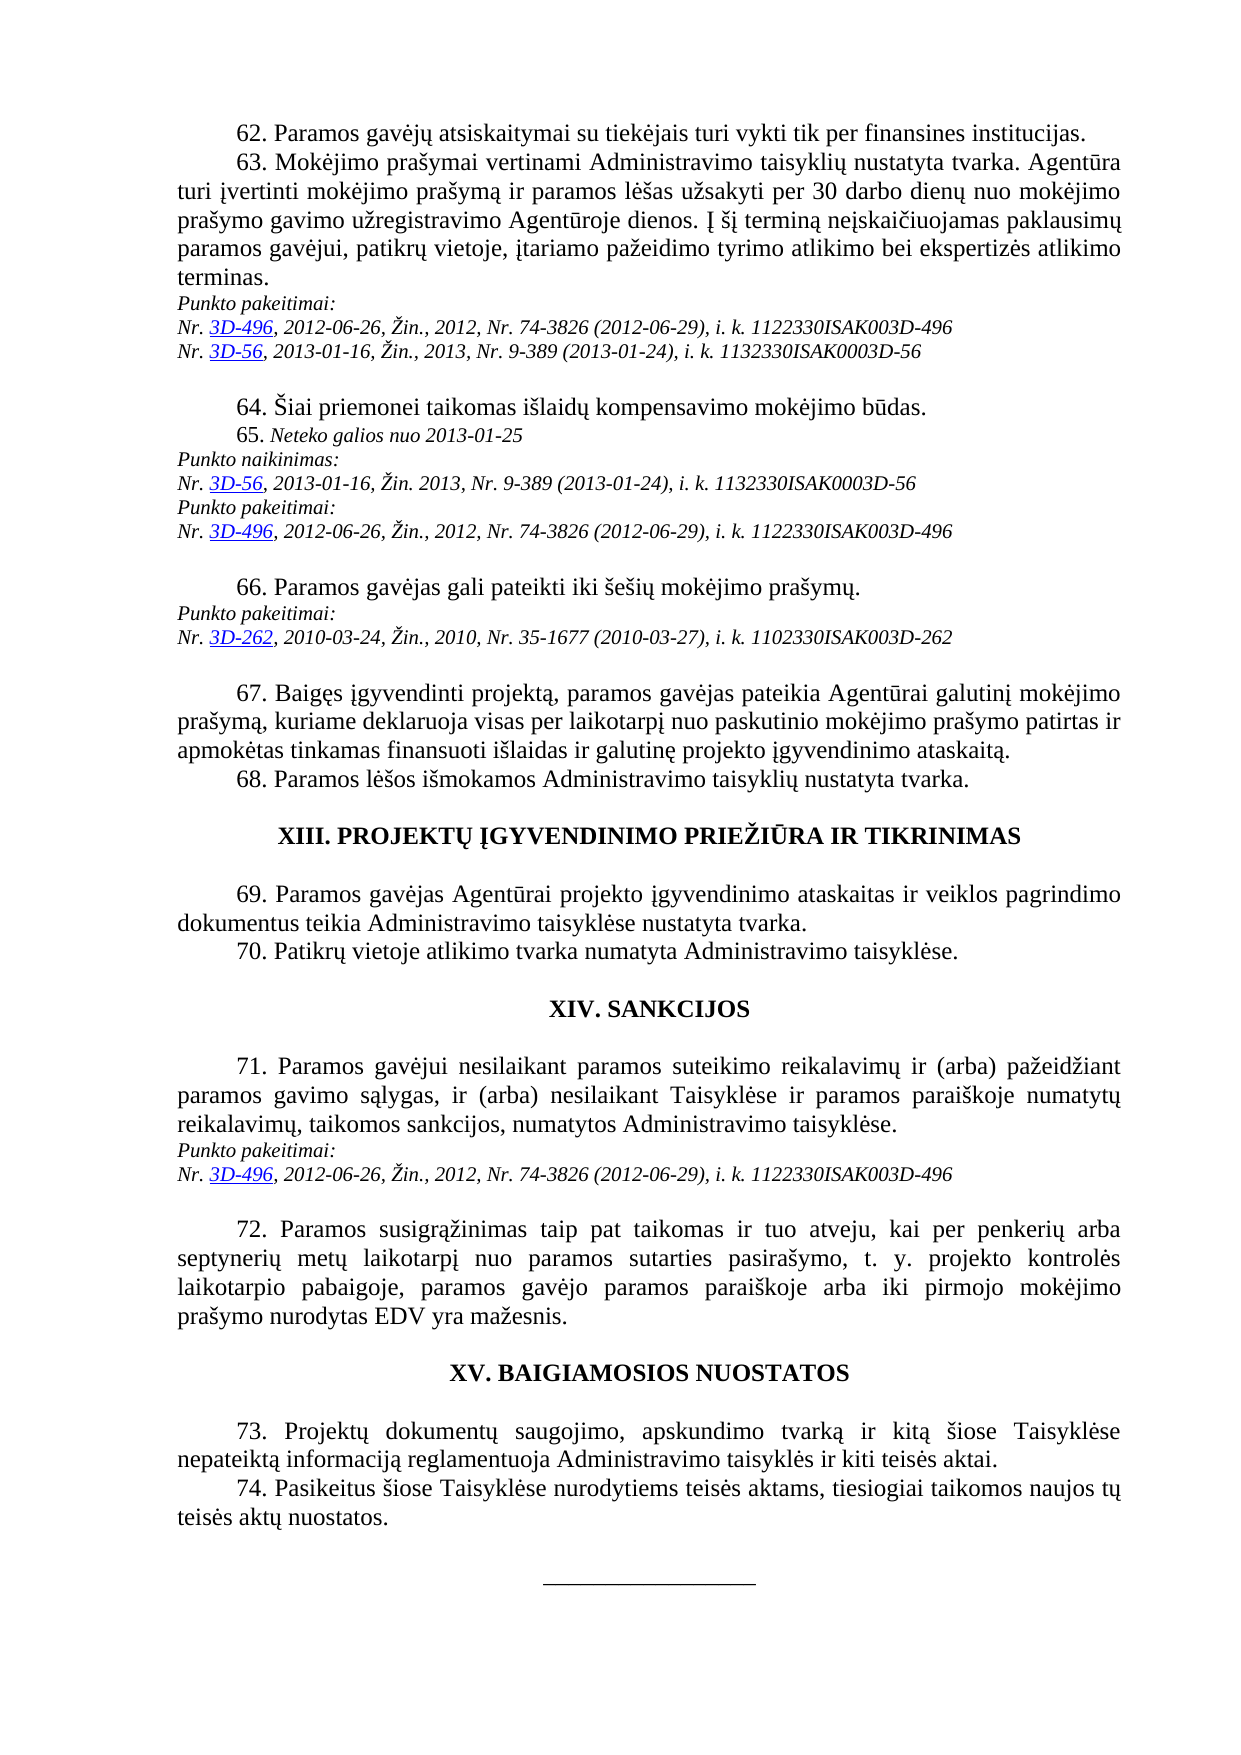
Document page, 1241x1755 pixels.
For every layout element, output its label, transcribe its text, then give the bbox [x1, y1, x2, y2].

text Punkto naikinimas: [177, 447, 1122, 471]
text 62. Paramos gavėjų atsiskaitymai su tiekėjais turi vykti tik per finansines institucijas. [177, 118, 1122, 147]
text Nr. 3D-496, 2012-06-26, Žin., 2012, Nr. 74-3826 (2012-06-29), i. k. 1122330ISAK003D-496 [177, 519, 1122, 543]
text Punkto pakeitimai: [177, 291, 1122, 315]
text 66. Paramos gavėjas gali pateikti iki šešių mokėjimo prašymų. [177, 572, 1122, 601]
text 74. Pasikeitus šiose Taisyklėse nurodytiems teisės aktams, tiesiogiai taikomos naujos tų teisės aktų nuostatos. [177, 1473, 1122, 1531]
text 71. Paramos gavėjui nesilaikant paramos suteikimo reikalavimų ir (arba) pažeidžiant paramos gavimo sąlygas, ir (arba) nesilaikant Taisyklėse ir paramos paraiškoje numatytų reikalavimų, taikomos sankcijos, numatytos Administravimo taisyklėse. [177, 1051, 1122, 1138]
text Nr. 3D-56, 2013-01-16, Žin. 2013, Nr. 9-389 (2013-01-24), i. k. 1132330ISAK0003D-56 [177, 471, 1122, 495]
text Nr. 3D-496, 2012-06-26, Žin., 2012, Nr. 74-3826 (2012-06-29), i. k. 1122330ISAK003D-496 [177, 1162, 1122, 1186]
text 67. Baigęs įgyvendinti projektą, paramos gavėjas pateikia Agentūrai galutinį mokėjimo prašymą, kuriame deklaruoja visas per laikotarpį nuo paskutinio mokėjimo prašymo patirtas ir apmokėtas tinkamas finansuoti išlaidas ir galutinę projekto įgyvendinimo ataskaitą. [177, 678, 1122, 764]
text Nr. 3D-56, 2013-01-16, Žin., 2013, Nr. 9-389 (2013-01-24), i. k. 1132330ISAK0003D-56 [177, 339, 1122, 363]
text Punkto pakeitimai: [177, 601, 1122, 625]
text 70. Patikrų vietoje atlikimo tvarka numatyta Administravimo taisyklėse. [177, 936, 1122, 965]
text 69. Paramos gavėjas Agentūrai projekto įgyvendinimo ataskaitas ir veiklos pagrindimo dokumentus teikia Administravimo taisyklėse nustatyta tvarka. [177, 879, 1122, 936]
text 73. Projektų dokumentų saugojimo, apskundimo tvarką ir kitą šiose Taisyklėse nepateiktą informaciją reglamentuoja Administravimo taisyklės ir kiti teisės aktai. [177, 1416, 1122, 1473]
text 72. Paramos susigrąžinimas taip pat taikomas ir tuo atveju, kai per penkerių arba septynerių metų laikotarpį nuo paramos sutarties pasirašymo, t. y. projekto kontrolės laikotarpio pabaigoje, paramos gavėjo paramos paraiškoje arba iki pirmojo mokėjimo prašymo nurodytas EDV yra mažesnis. [177, 1214, 1122, 1329]
text Punkto pakeitimai: [177, 495, 1122, 519]
text XV. BAIGIAMOSIOS NUOSTATOS [177, 1358, 1122, 1387]
text 64. Šiai priemonei taikomas išlaidų kompensavimo mokėjimo būdas. [177, 392, 1122, 421]
text XIV. SANKCIJOS [177, 994, 1122, 1023]
text 68. Paramos lėšos išmokamos Administravimo taisyklių nustatyta tvarka. [177, 764, 1122, 793]
text Punkto pakeitimai: [177, 1138, 1122, 1162]
text _________________ [177, 1559, 1122, 1588]
text 65. Neteko galios nuo 2013-01-25 [177, 421, 1122, 447]
text XIII. PROJEKTŲ ĮGYVENDINIMO PRIEŽIŪRA IR TIKRINIMAS [177, 821, 1122, 850]
text Nr. 3D-262, 2010-03-24, Žin., 2010, Nr. 35-1677 (2010-03-27), i. k. 1102330ISAK003D-262 [177, 625, 1122, 649]
text 63. Mokėjimo prašymai vertinami Administravimo taisyklių nustatyta tvarka. Agentūra turi įvertinti mokėjimo prašymą ir paramos lėšas užsakyti per 30 darbo dienų nuo mokėjimo prašymo gavimo užregistravimo Agentūroje dienos. Į šį terminą neįskaičiuojamas paklausimų paramos gavėjui, patikrų vietoje, įtariamo pažeidimo tyrimo atlikimo bei ekspertizės atlikimo terminas. [177, 147, 1122, 291]
text Nr. 3D-496, 2012-06-26, Žin., 2012, Nr. 74-3826 (2012-06-29), i. k. 1122330ISAK003D-496 [177, 315, 1122, 339]
